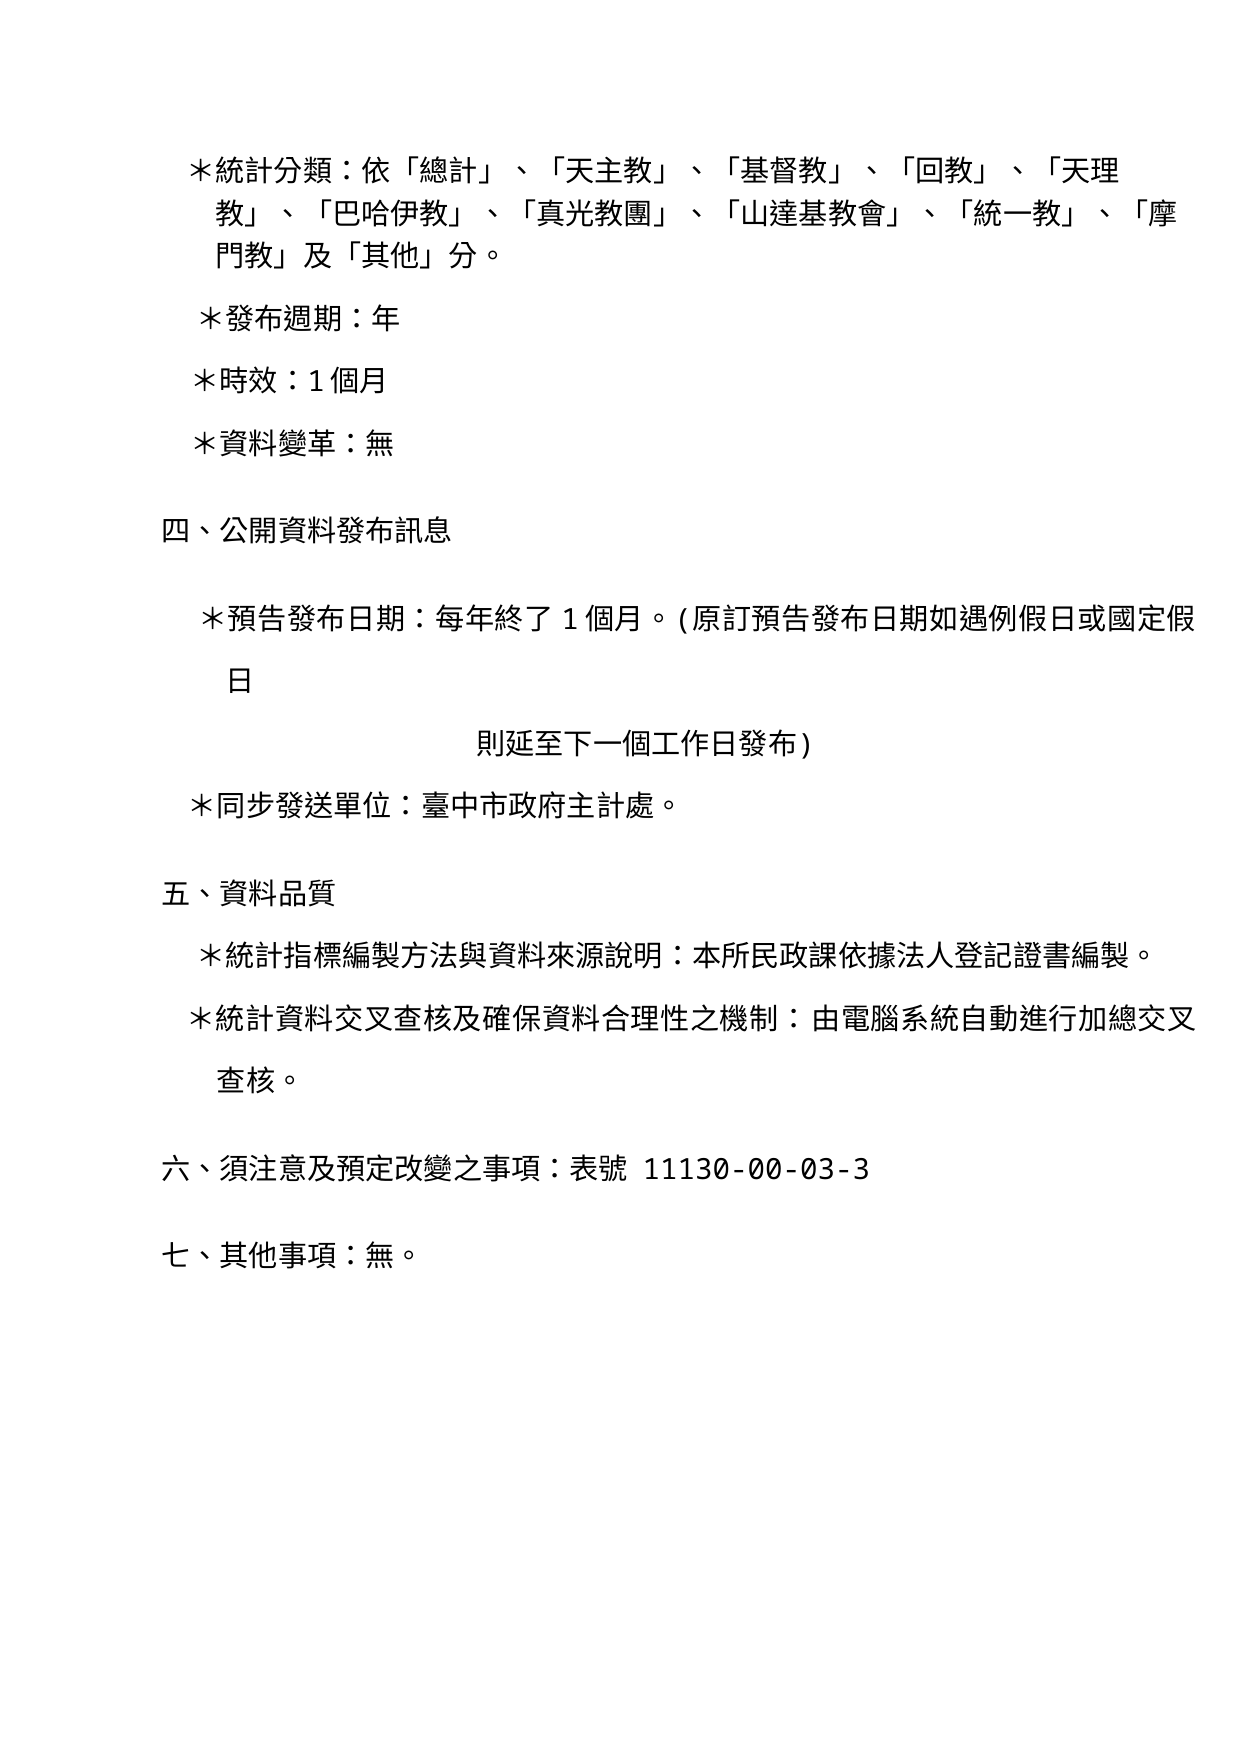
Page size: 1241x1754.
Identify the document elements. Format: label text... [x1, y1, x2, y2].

table_header ＊統計分類：依「總計」、「天主教」、「基督教」、「回教」、「天理教」、「巴哈伊教」、「真光教團」、「山達基教會」、「統一教」、「摩門教」及「其他」分。 ＊發布週期：年 ＊時效：1個月 ＊資料變革：無 四、公開資料發布訊息 ＊預告發布日期：每年終了1個月。(原訂預告發布日期如遇例假日或國定假日 則延至下一個工作日發布) ＊同步發送單位：臺中市政府主計處。 五、資料品質 ＊統計指標編製方法與資料來源說明：本所民政課依據法人登記證書編製。 ＊統計資料交叉查核及確保資料合理性之機制：由電腦系統自動進行加總交叉查核。 六、須注意及預定改變之事項：表號 11130-00-03-3 七、其他事項：無。 [150, 148, 1209, 1275]
